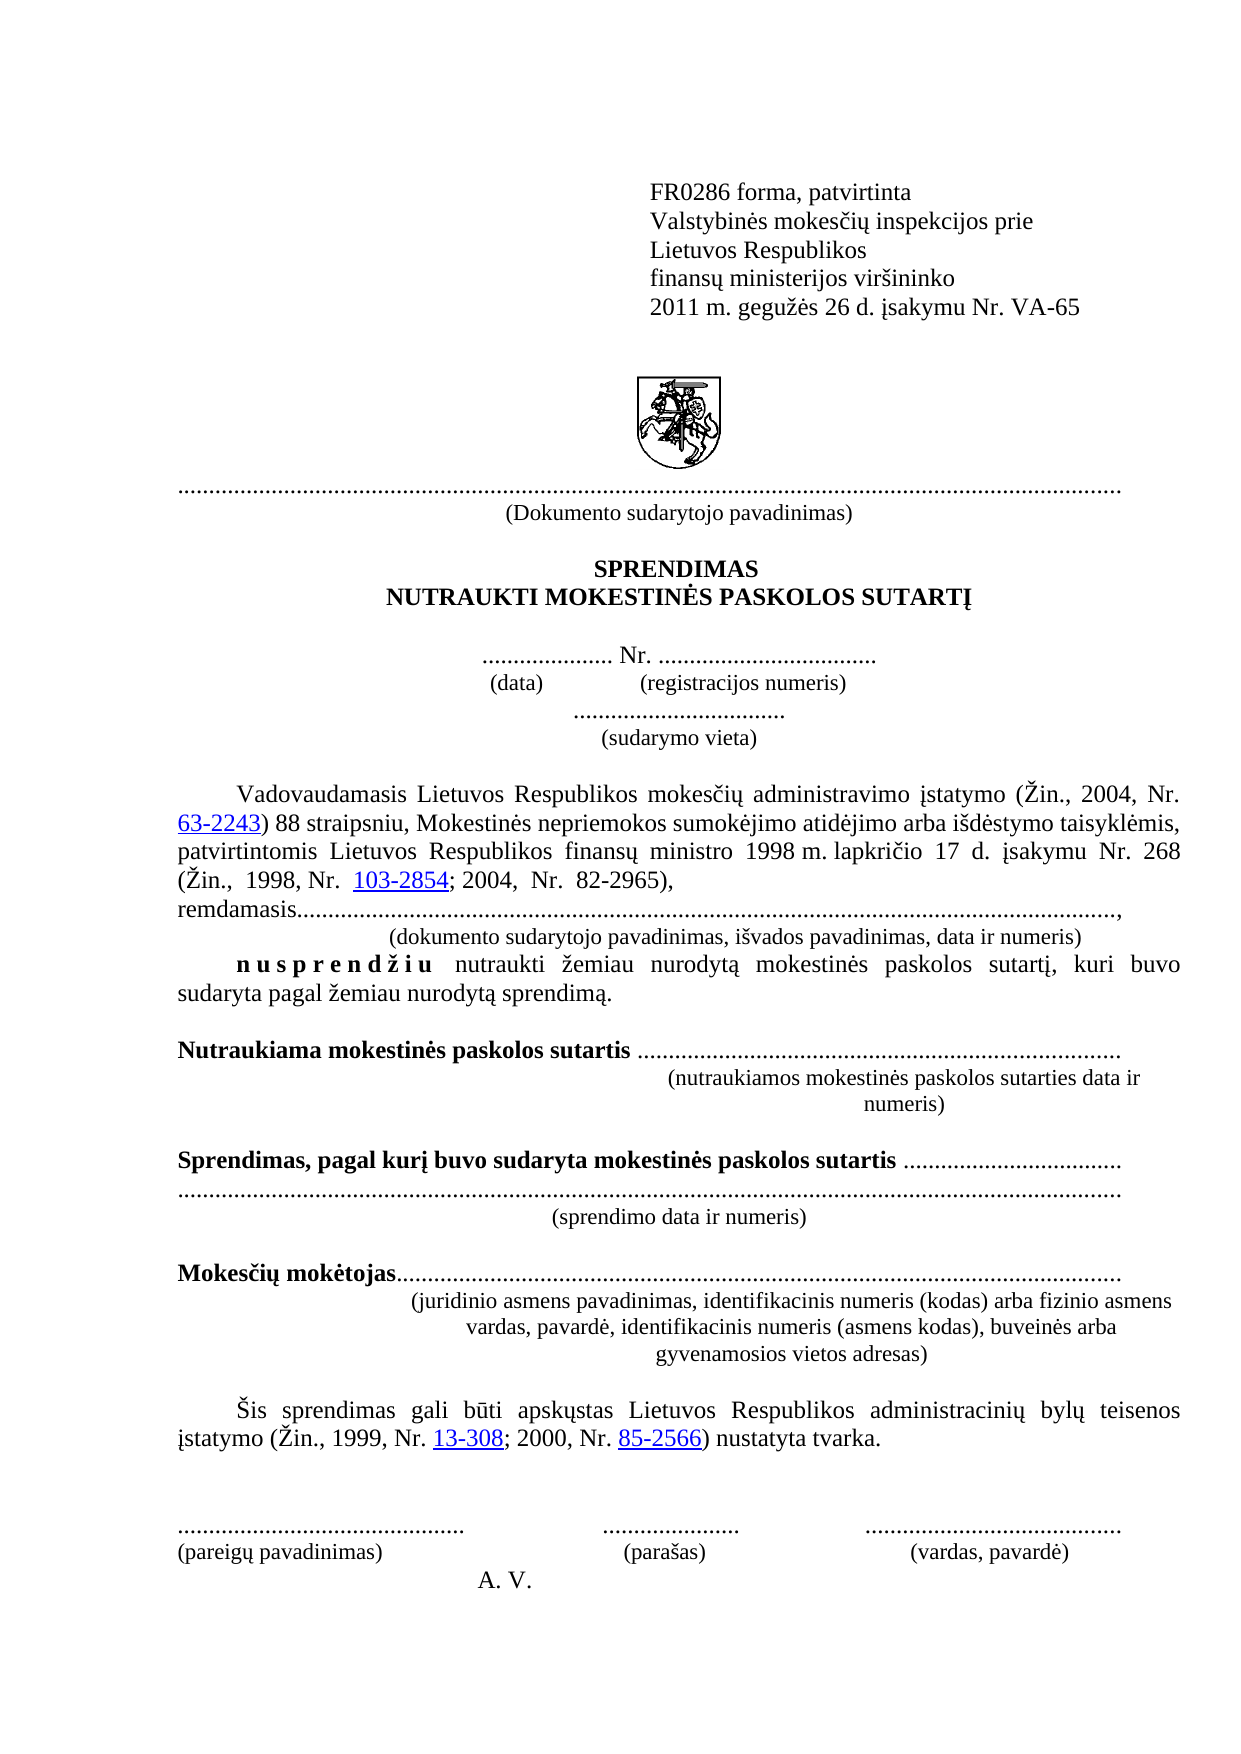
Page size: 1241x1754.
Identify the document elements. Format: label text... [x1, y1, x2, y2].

text . [177, 1174, 1181, 1203]
text (nutraukiamos mokestinės paskolos sutarties data ir numeris) [627, 1064, 1181, 1117]
text Mokesčių mokėtojas. [177, 1258, 1181, 1287]
text (data) (registracijos numeris) [490, 669, 1181, 695]
text Sprendimas, pagal kurį buvo sudaryta mokestinės paskolos sutartis [177, 1146, 1181, 1174]
text (juridinio asmens pavadinimas, identifikacinis numeris (kodas) arba fizinio asmens vardas, pavardė, identifikacinis numeris (asmens kodas), buveinės arba gyvenamosios vietos adresas) [402, 1287, 1181, 1366]
text FR0286 forma, patvirtinta [649, 177, 1181, 206]
text 2011 m. gegužės 26 d. įsakymu Nr. VA-65 [649, 292, 1181, 321]
text (sudarymo vieta) [177, 724, 1181, 750]
text Vadovaudamasis Lietuvos Respublikos mokesčių administravimo įstatymo (Žin., 2004, Nr. 63-2243) 88 straipsniu, Mokestinės nepriemokos sumokėjimo atidėjimo arba išdėstymo taisyklėmis, patvirtintomis Lietuvos Respublikos finansų ministro 1998 m. lapkričio 17 d. įsakymu Nr. 268 (Žin., 1998, Nr. 103-2854; 2004, Nr. 82-2965), [177, 779, 1181, 894]
text . [177, 470, 1181, 499]
text remdamasis , [177, 894, 1181, 923]
text SPRENDIMAS NUTRAUKTI MOKESTINĖS PASKOLOS SUTARTĮ [177, 554, 1181, 611]
text Nutraukiama mokestinės paskolos sutartis [177, 1035, 1181, 1064]
text Valstybinės mokesčių inspekcijos prie [649, 206, 1181, 235]
text Lietuvos Respublikos [649, 235, 1181, 263]
text finansų ministerijos viršininko [649, 263, 1181, 292]
text (pareigų pavadinimas) (parašas) (vardas, pavardė) [177, 1538, 1181, 1565]
text (sprendimo data ir numeris) [177, 1203, 1181, 1229]
text Šis sprendimas gali būti apskųstas Lietuvos Respublikos administracinių bylų teisenos įstatymo (Žin., 1999, Nr. 13-308; 2000, Nr. 85-2566) nustatyta tvarka. [177, 1395, 1181, 1452]
text (herbas) [177, 350, 1181, 470]
text A. V. [477, 1565, 1181, 1593]
text (Dokumento sudarytojo pavadinimas) [177, 499, 1181, 525]
text ..................... Nr. ................................... [177, 640, 1181, 669]
text (dokumento sudarytojo pavadinimas, išvados pavadinimas, data ir numeris) [290, 923, 1181, 949]
text .................................. [177, 695, 1181, 724]
text nusprendžiu nutraukti žemiau nurodytą mokestinės paskolos sutartį, kuri buvo sudaryta pagal žemiau nurodytą sprendimą. [177, 949, 1181, 1007]
